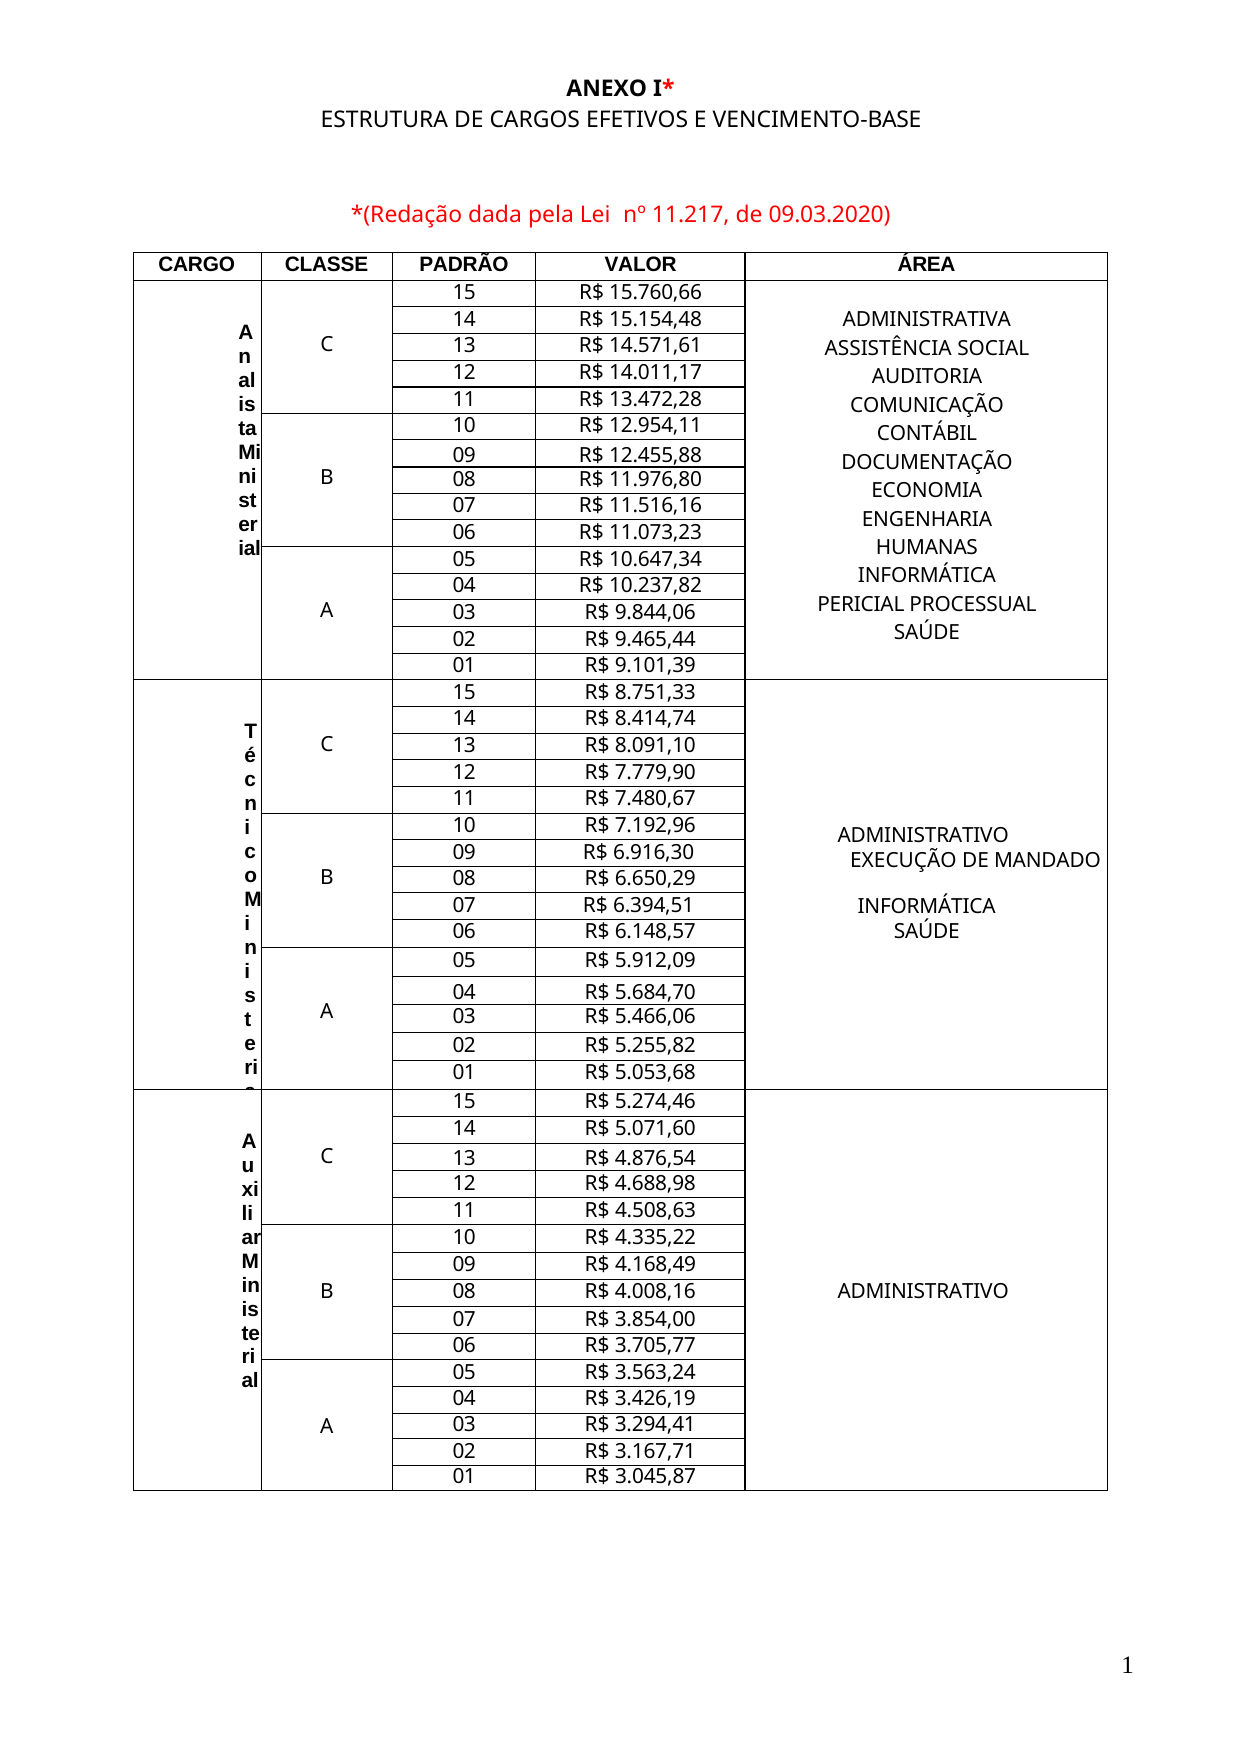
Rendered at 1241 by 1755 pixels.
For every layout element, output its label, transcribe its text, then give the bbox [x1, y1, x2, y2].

table_cell [262, 919, 392, 947]
table_cell 02 [393, 1033, 535, 1059]
table_cell 08 [393, 468, 535, 493]
table_cell [262, 626, 392, 653]
table_cell R$ 9.101,39 [536, 654, 744, 679]
table_cell 13 [393, 1144, 535, 1170]
table_cell 01 [393, 654, 535, 679]
table_cell [262, 1032, 392, 1059]
table_cell R$ 6.916,30 [536, 840, 744, 866]
table_cell [746, 976, 1107, 1032]
table_cell R$ 3.563,24 [536, 1360, 744, 1386]
text ANEXO I* [74, 72, 1167, 103]
text ESTRUTURA DE CARGOS EFETIVOS E VENCIMENTO-BASE [74, 103, 1168, 134]
table_cell [262, 360, 392, 386]
table_cell R$ 5.071,60 [536, 1117, 744, 1142]
table_cell 10 [393, 814, 535, 839]
table_cell B [262, 439, 392, 493]
table_cell 08 [393, 1280, 535, 1306]
table_cell 13 [393, 734, 535, 759]
table_cell ADMINISTRATIVO [746, 813, 1107, 848]
table_cell 11 [393, 388, 535, 413]
table_cell 05 [393, 1360, 535, 1386]
table_cell [262, 519, 392, 546]
table_cell [746, 947, 1107, 976]
table_cell Técnico Ministerial [134, 680, 261, 1088]
table_cell R$ 5.684,70 [536, 977, 744, 1004]
table_cell 11 [393, 787, 535, 812]
table_cell R$ 5.912,09 [536, 948, 744, 976]
table_cell INFORMÁTICA [746, 895, 1107, 919]
table_cell 02 [393, 627, 535, 653]
table_cell A [262, 976, 392, 1032]
table_cell R$ 12.954,11 [536, 414, 744, 439]
table_cell 02 [393, 1439, 535, 1465]
table_cell 14 [393, 1117, 535, 1142]
table_cell 03 [393, 1005, 535, 1032]
table_cell R$ 10.237,82 [536, 574, 744, 599]
table_cell R$ 10.647,34 [536, 547, 744, 573]
table_cell [746, 706, 1107, 759]
table_cell 14 [393, 707, 535, 733]
table_header PADRÃO [393, 253, 535, 279]
table_cell [746, 1060, 1107, 1088]
table_cell ADMINISTRATIVA ASSISTÊNCIA SOCIAL AUDITORIA COMUNICAÇÃO CONTÁBIL DOCUMENTAÇÃO ECONOMIA ENGENHARIA HUMANAS INFORMÁTICA PERICIAL PROCESSUAL SAÚDE [746, 281, 1107, 679]
table_cell EXECUÇÃO DE MANDADO [746, 848, 1107, 895]
table_cell [262, 680, 392, 706]
table_cell [262, 281, 392, 306]
table_cell R$ 3.854,00 [536, 1307, 744, 1333]
table_cell [262, 948, 392, 976]
table_cell R$ 5.274,46 [536, 1090, 744, 1116]
table_cell R$ 4.876,54 [536, 1144, 744, 1170]
table_cell R$ 8.091,10 [536, 734, 744, 759]
table_cell Analista Ministerial [134, 281, 261, 679]
table_cell 14 [393, 307, 535, 333]
table_cell R$ 15.154,48 [536, 307, 744, 333]
table_cell [262, 895, 392, 919]
table_cell 09 [393, 840, 535, 866]
table_cell R$ 3.705,77 [536, 1334, 744, 1359]
table_cell R$ 7.192,96 [536, 814, 744, 839]
table_cell Auxiliar Ministerial [134, 1090, 261, 1490]
table_header CLASSE [262, 253, 392, 279]
table_cell 04 [393, 977, 535, 1004]
table_cell R$ 13.472,28 [536, 388, 744, 413]
table_cell 04 [393, 1387, 535, 1412]
table_cell [262, 759, 392, 786]
table_cell 12 [393, 760, 535, 786]
table_cell C [262, 1090, 392, 1224]
table_cell R$ 6.394,51 [536, 893, 744, 919]
table_cell A [262, 573, 392, 626]
table_cell R$ 6.148,57 [536, 920, 744, 947]
table_cell 03 [393, 1414, 535, 1438]
table_cell [262, 414, 392, 439]
table_cell [262, 493, 392, 519]
table_cell R$ 3.426,19 [536, 1387, 744, 1412]
table_cell 05 [393, 948, 535, 976]
table_cell 11 [393, 1198, 535, 1224]
table_cell [262, 814, 392, 848]
table_cell [262, 653, 392, 679]
table_cell R$ 11.516,16 [536, 494, 744, 519]
table_cell 01 [393, 1061, 535, 1088]
table_cell R$ 5.255,82 [536, 1033, 744, 1059]
table_header VALOR [536, 253, 744, 279]
table_cell [746, 1032, 1107, 1059]
table_cell R$ 4.688,98 [536, 1171, 744, 1197]
table_cell R$ 4.168,49 [536, 1253, 744, 1279]
table_cell R$ 7.480,67 [536, 787, 744, 812]
table_cell B [262, 1225, 392, 1359]
table_cell 12 [393, 361, 535, 386]
table_cell 09 [393, 440, 535, 466]
table_cell R$ 11.976,80 [536, 468, 744, 493]
table_cell [262, 386, 392, 413]
table_cell 10 [393, 1225, 535, 1252]
table_cell 15 [393, 281, 535, 306]
table_cell 01 [393, 1466, 535, 1490]
table_cell 03 [393, 600, 535, 626]
table_cell R$ 7.779,90 [536, 760, 744, 786]
table_cell [262, 1060, 392, 1088]
table_cell 09 [393, 1253, 535, 1279]
table_cell R$ 9.465,44 [536, 627, 744, 653]
table_cell [746, 680, 1107, 706]
table_cell 08 [393, 867, 535, 892]
table_cell ADMINISTRATIVO [746, 1090, 1107, 1490]
table_cell 10 [393, 414, 535, 439]
table_cell 07 [393, 494, 535, 519]
table_cell R$ 12.455,88 [536, 440, 744, 466]
table_cell R$ 8.751,33 [536, 680, 744, 706]
table_cell R$ 5.466,06 [536, 1005, 744, 1032]
table_cell R$ 5.053,68 [536, 1061, 744, 1088]
table_cell C [262, 306, 392, 359]
table_cell R$ 8.414,74 [536, 707, 744, 733]
table_cell [262, 547, 392, 573]
table_cell A [262, 1360, 392, 1490]
table_header ÁREA [746, 253, 1107, 279]
table_cell 15 [393, 680, 535, 706]
text *(Redação dada pela Lei nº 11.217, de 09.03.2020) [74, 198, 1167, 229]
table_cell R$ 3.294,41 [536, 1414, 744, 1438]
table_cell [746, 786, 1107, 812]
table_cell 12 [393, 1171, 535, 1197]
table_cell [262, 786, 392, 812]
table_cell R$ 6.650,29 [536, 867, 744, 892]
table_cell SAÚDE [746, 919, 1107, 947]
table_cell 04 [393, 574, 535, 599]
table_cell [746, 759, 1107, 786]
table_header CARGO [134, 253, 261, 279]
table_cell R$ 4.508,63 [536, 1198, 744, 1224]
table_cell R$ 14.571,61 [536, 334, 744, 359]
table_cell C [262, 706, 392, 759]
table_cell 06 [393, 520, 535, 546]
table_cell R$ 9.844,06 [536, 600, 744, 626]
table_cell 13 [393, 334, 535, 359]
table_cell R$ 4.335,22 [536, 1225, 744, 1252]
table_cell R$ 15.760,66 [536, 281, 744, 306]
table_cell 05 [393, 547, 535, 573]
table_cell 07 [393, 1307, 535, 1333]
table_cell R$ 14.011,17 [536, 361, 744, 386]
table_cell B [262, 848, 392, 895]
table_cell R$ 3.045,87 [536, 1466, 744, 1490]
table_cell 15 [393, 1090, 535, 1116]
table_cell R$ 11.073,23 [536, 520, 744, 546]
table_cell 06 [393, 920, 535, 947]
table_cell 06 [393, 1334, 535, 1359]
table_cell 07 [393, 893, 535, 919]
table_cell R$ 4.008,16 [536, 1280, 744, 1306]
table_cell R$ 3.167,71 [536, 1439, 744, 1465]
